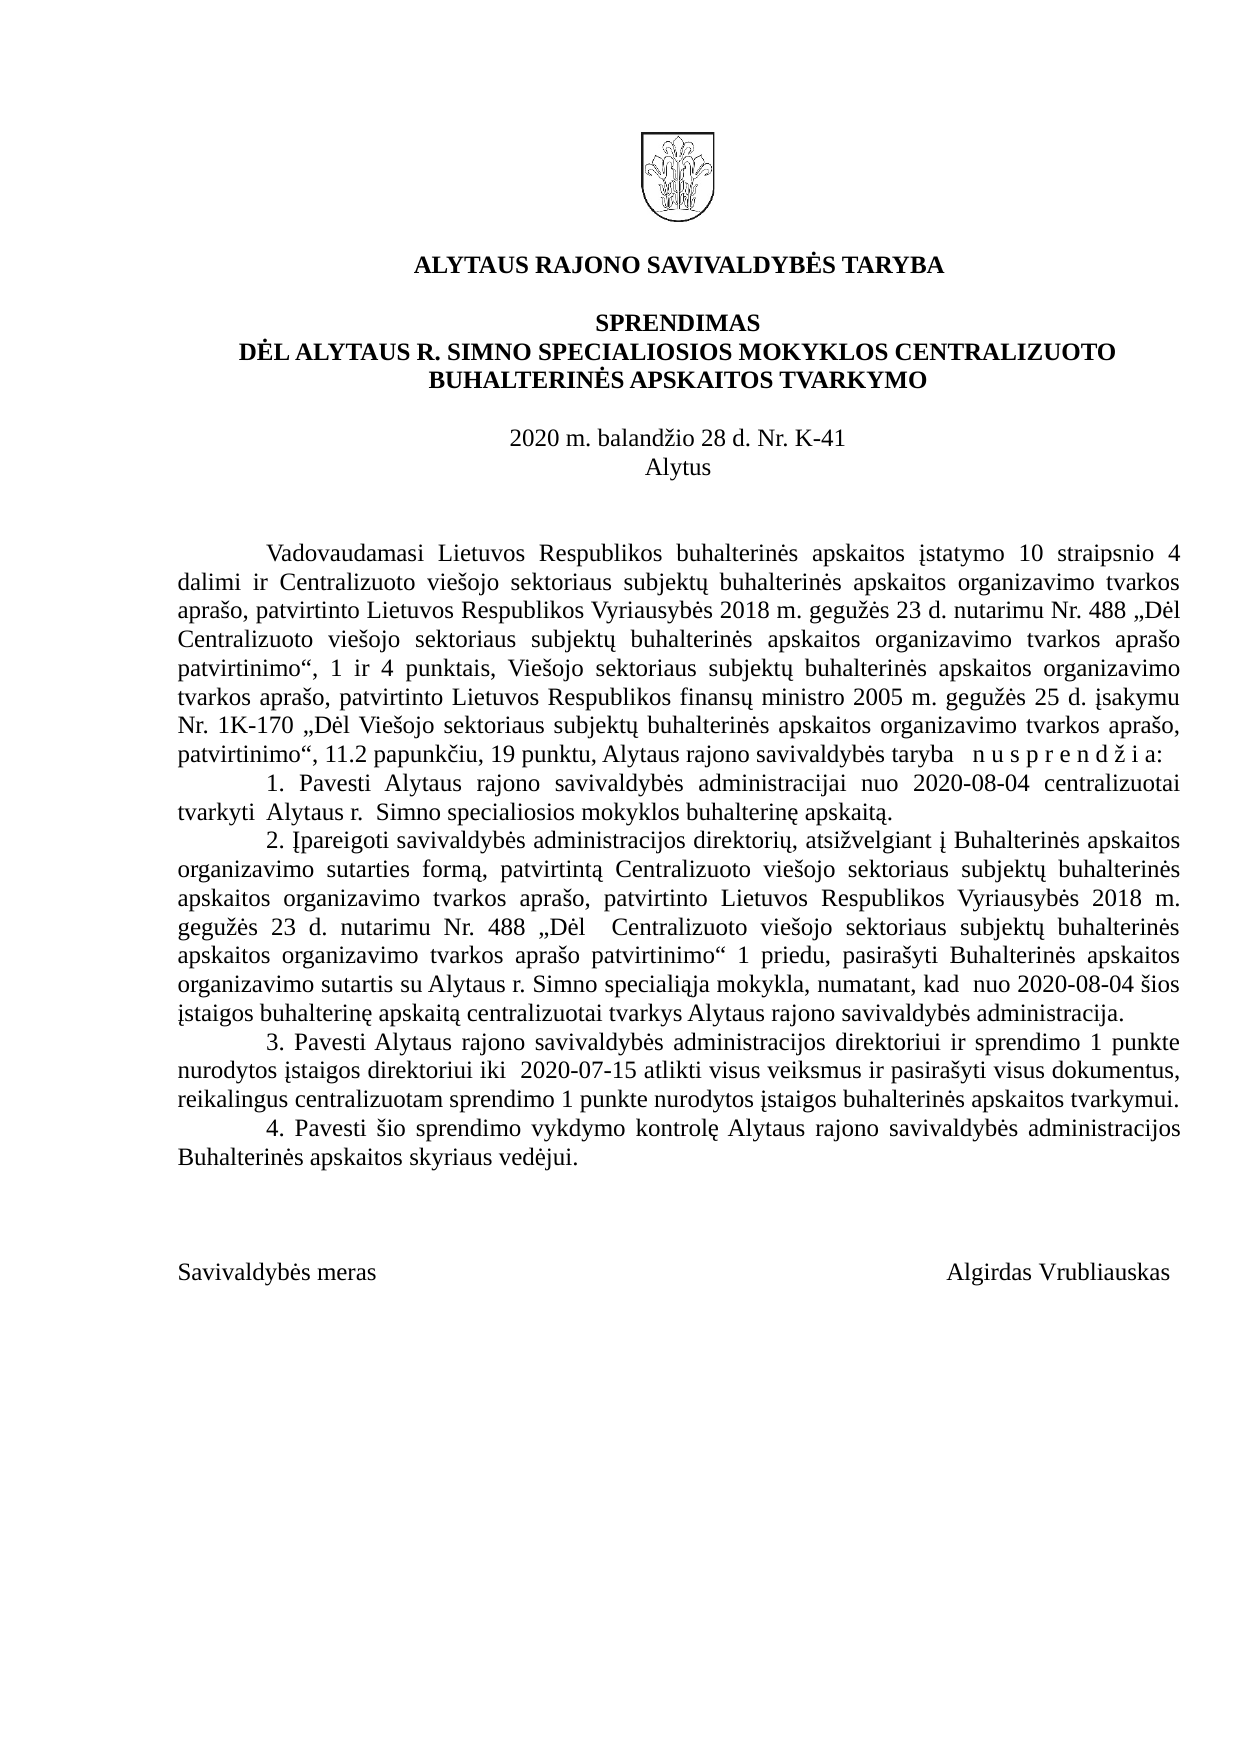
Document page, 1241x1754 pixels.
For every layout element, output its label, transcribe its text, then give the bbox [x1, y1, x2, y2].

text 2020 m. balandžio 28 d. Nr. K-41 [174, 423, 1181, 452]
text Vadovaudamasi Lietuvos Respublikos buhalterinės apskaitos įstatymo 10 straipsnio 4 dalimi ir Centralizuoto viešojo sektoriaus subjektų buhalterinės apskaitos organizavimo tvarkos aprašo, patvirtinto Lietuvos Respublikos Vyriausybės 2018 m. gegužės 23 d. nutarimu Nr. 488 „Dėl Centralizuoto viešojo sektoriaus subjektų buhalterinės apskaitos organizavimo tvarkos aprašo patvirtinimo“, 1 ir 4 punktais, Viešojo sektoriaus subjektų buhalterinės apskaitos organizavimo tvarkos aprašo, patvirtinto Lietuvos Respublikos finansų ministro 2005 m. gegužės 25 d. įsakymu Nr. 1K-170 „Dėl Viešojo sektoriaus subjektų buhalterinės apskaitos organizavimo tvarkos aprašo, patvirtinimo“, 11.2 papunkčiu, 19 punktu, Alytaus rajono savivaldybės taryba n u s p r e n d ž i a: [177, 538, 1181, 768]
text SPRENDIMAS [174, 308, 1181, 337]
text 3. Pavesti Alytaus rajono savivaldybės administracijos direktoriui ir sprendimo 1 punkte nurodytos įstaigos direktoriui iki 2020-07-15 atlikti visus veiksmus ir pasirašyti visus dokumentus, reikalingus centralizuotam sprendimo 1 punkte nurodytos įstaigos buhalterinės apskaitos tvarkymui. [177, 1027, 1181, 1113]
text Savivaldybės meras Algirdas Vrubliauskas [177, 1257, 1181, 1285]
text 2. Įpareigoti savivaldybės administracijos direktorių, atsižvelgiant į Buhalterinės apskaitos organizavimo sutarties formą, patvirtintą Centralizuoto viešojo sektoriaus subjektų buhalterinės apskaitos organizavimo tvarkos aprašo, patvirtinto Lietuvos Respublikos Vyriausybės 2018 m. gegužės 23 d. nutarimu Nr. 488 „Dėl Centralizuoto viešojo sektoriaus subjektų buhalterinės apskaitos organizavimo tvarkos aprašo patvirtinimo“ 1 priedu, pasirašyti Buhalterinės apskaitos organizavimo sutartis su Alytaus r. Simno specialiąja mokykla, numatant, kad nuo 2020-08-04 šios įstaigos buhalterinę apskaitą centralizuotai tvarkys Alytaus rajono savivaldybės administracija. [177, 825, 1181, 1027]
text Alytus [174, 452, 1181, 480]
text 1. Pavesti Alytaus rajono savivaldybės administracijai nuo 2020-08-04 centralizuotai tvarkyti Alytaus r. Simno specialiosios mokyklos buhalterinę apskaitą. [177, 768, 1181, 825]
text DĖL ALYTAUS R. SIMNO SPECIALIOSIOS MOKYKLOS CENTRALIZUOTO BUHALTERINĖS APSKAITOS TVARKYMO [174, 337, 1181, 394]
text 4. Pavesti šio sprendimo vykdymo kontrolę Alytaus rajono savivaldybės administracijos Buhalterinės apskaitos skyriaus vedėjui. [177, 1113, 1181, 1170]
text ALYTAUS RAJONO SAVIVALDYBĖS TARYBA [177, 250, 1181, 279]
